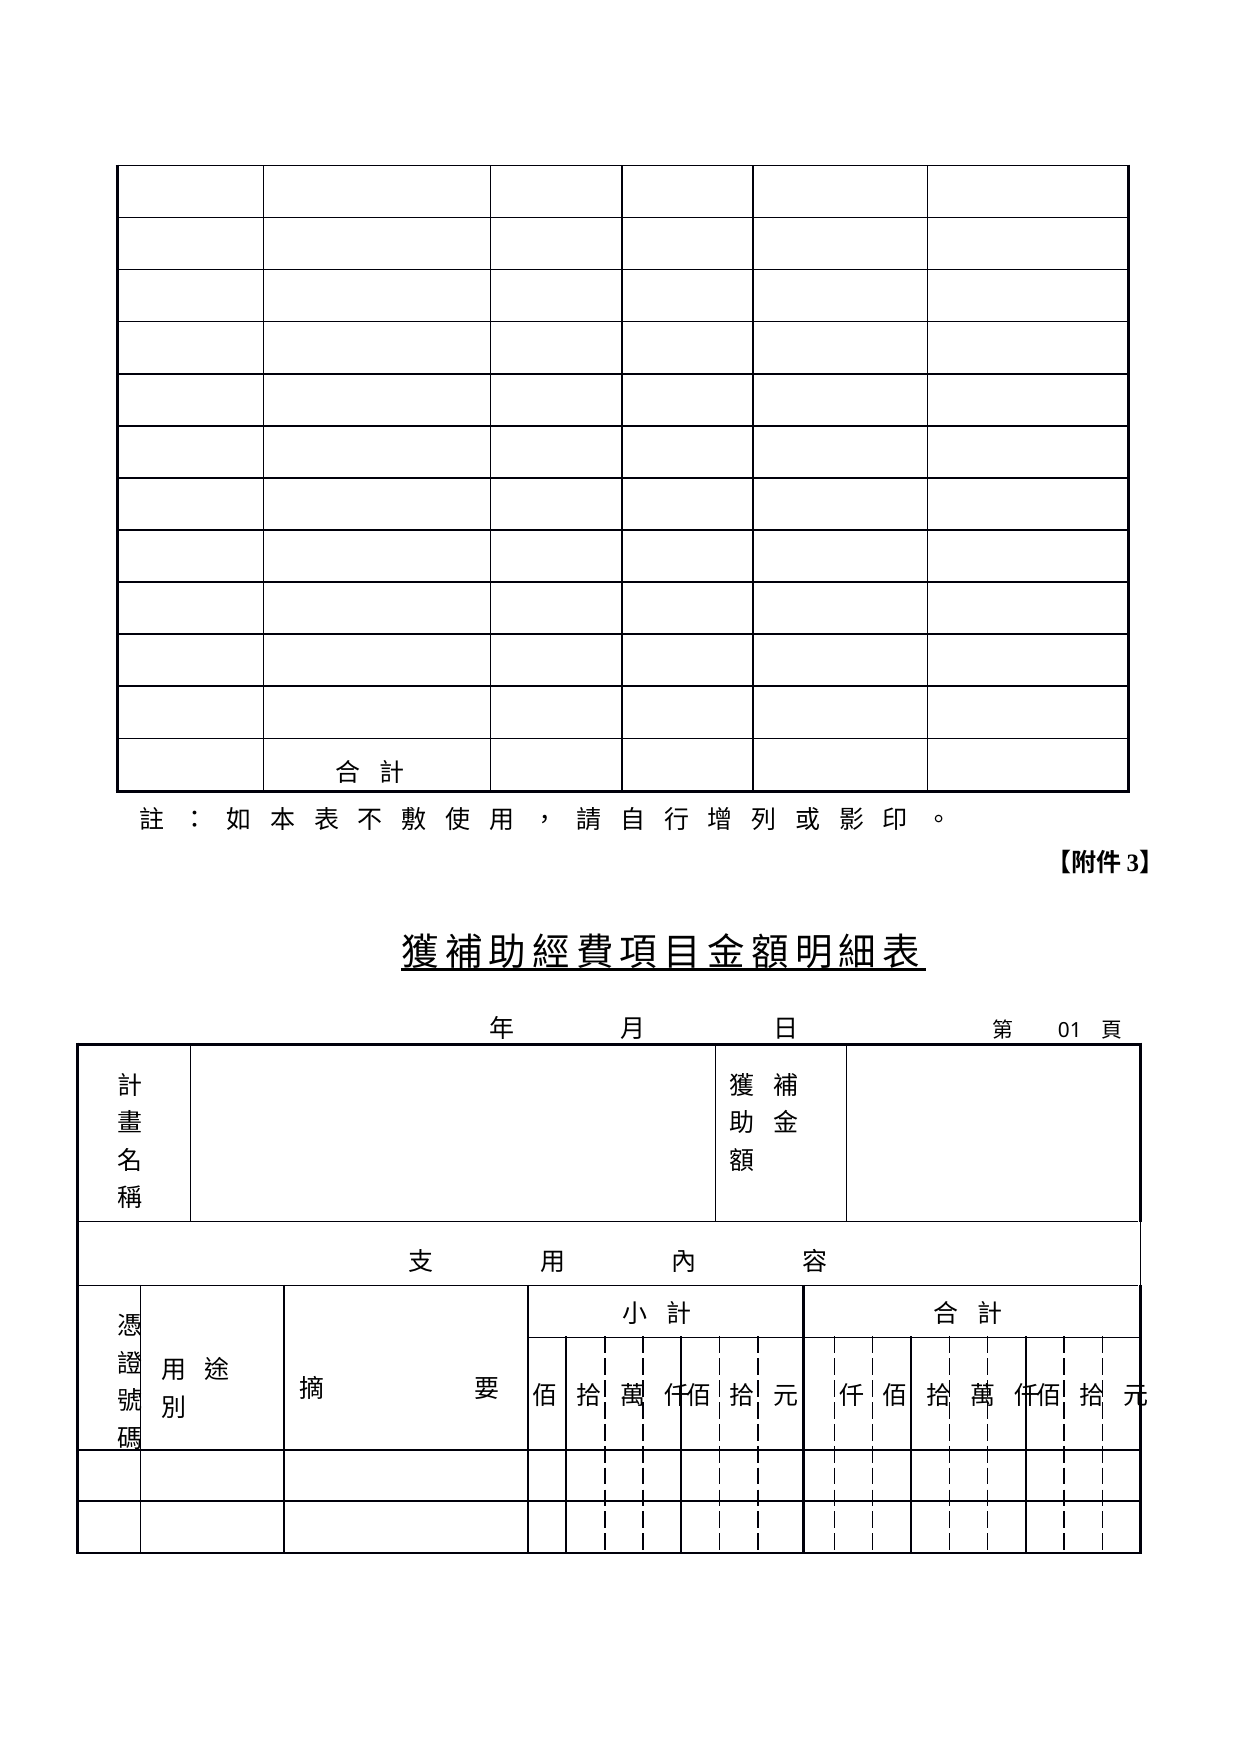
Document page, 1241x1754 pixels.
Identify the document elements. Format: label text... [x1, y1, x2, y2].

table_cell [1103, 1451, 1139, 1500]
table_cell [264, 687, 490, 737]
table_cell [928, 531, 1127, 581]
table_cell [754, 583, 927, 633]
table_cell 佰 [1027, 1338, 1064, 1449]
table_cell [754, 270, 927, 321]
table_cell [491, 583, 621, 633]
table_cell 萬 [605, 1338, 643, 1449]
table_cell [285, 1451, 527, 1500]
table_header [191, 1046, 715, 1221]
table_cell [567, 1502, 605, 1552]
table_cell 合計 [264, 739, 490, 789]
table_cell [623, 375, 752, 425]
table_cell [623, 531, 752, 581]
table_cell [928, 635, 1127, 685]
table_cell [912, 1502, 949, 1552]
table_cell 佰 [873, 1338, 910, 1449]
table_cell [1027, 1502, 1064, 1552]
table_cell [264, 427, 490, 477]
table_cell [141, 1451, 283, 1500]
table_cell [119, 583, 263, 633]
table_cell [988, 1502, 1025, 1552]
table_cell [623, 270, 752, 321]
table_header [847, 1046, 1139, 1221]
table_cell 佰 [682, 1338, 719, 1449]
table_cell [491, 218, 621, 269]
table_cell [949, 1451, 988, 1500]
table_cell [928, 739, 1127, 789]
table_cell [119, 375, 263, 425]
table_cell 萬 [949, 1338, 988, 1449]
table_cell [754, 322, 927, 373]
table_cell [529, 1451, 565, 1500]
table_cell [491, 687, 621, 737]
table_cell [119, 739, 263, 789]
table_cell [119, 531, 263, 581]
table_cell 仟 [988, 1338, 1025, 1449]
table_cell [264, 375, 490, 425]
text 年 月 日 第 01 頁 [67, 980, 1210, 1018]
table_cell [605, 1451, 643, 1500]
table_cell 元 [1103, 1338, 1139, 1449]
table_cell [264, 531, 490, 581]
table_cell [643, 1502, 680, 1552]
table_cell [754, 427, 927, 477]
table_cell [623, 583, 752, 633]
table_cell [623, 739, 752, 789]
table_cell [623, 166, 752, 217]
table_cell [805, 1502, 834, 1552]
table_cell [928, 427, 1127, 477]
table_cell 拾 [567, 1338, 605, 1449]
table_cell [567, 1451, 605, 1500]
text 【附件3】 [1046, 843, 1171, 879]
table_cell [1064, 1502, 1102, 1552]
table_cell [264, 322, 490, 373]
table_cell [988, 1451, 1025, 1500]
table_cell [264, 218, 490, 269]
table_cell [754, 479, 927, 529]
table_cell [928, 375, 1127, 425]
table_cell [928, 270, 1127, 321]
table_cell 佰 [529, 1338, 565, 1449]
table_cell [491, 322, 621, 373]
table_cell [623, 427, 752, 477]
table_cell [720, 1451, 758, 1500]
table_cell 憑證號碼 [79, 1286, 140, 1449]
table_cell 拾 [912, 1338, 949, 1449]
table_cell [491, 635, 621, 685]
table_cell [119, 635, 263, 685]
table_cell [754, 166, 927, 217]
table_cell [491, 270, 621, 321]
table_cell [949, 1502, 988, 1552]
table_cell [491, 166, 621, 217]
table_cell [79, 1502, 140, 1552]
table_cell [643, 1451, 680, 1500]
table_cell [264, 270, 490, 321]
text 獲補助經費項目金額明細表 [117, 905, 1210, 980]
table_cell 拾 [1064, 1338, 1102, 1449]
table_cell [928, 218, 1127, 269]
table_cell [623, 322, 752, 373]
table_cell [928, 583, 1127, 633]
table_cell [491, 739, 621, 789]
table_cell [491, 375, 621, 425]
table_cell [79, 1451, 140, 1500]
table_cell 小計 [529, 1286, 802, 1336]
table_cell [491, 479, 621, 529]
table_cell [805, 1338, 834, 1449]
table_cell 仟 [643, 1338, 680, 1449]
table_header 獲補助金額 [716, 1046, 846, 1221]
table_cell [805, 1451, 834, 1500]
table_cell 仟 [834, 1338, 873, 1449]
table_cell [928, 166, 1127, 217]
table_cell [119, 218, 263, 269]
table_cell [928, 322, 1127, 373]
table_cell [754, 687, 927, 737]
table_cell [754, 635, 927, 685]
table_cell [754, 375, 927, 425]
table_cell [623, 687, 752, 737]
table_cell [264, 166, 490, 217]
table_cell [873, 1502, 910, 1552]
table_cell 摘 要 [285, 1286, 527, 1449]
table_cell [1027, 1451, 1064, 1500]
table_cell [491, 427, 621, 477]
table_cell [912, 1451, 949, 1500]
table_cell [928, 479, 1127, 529]
table_cell [119, 479, 263, 529]
table_cell [119, 687, 263, 737]
table_cell [119, 322, 263, 373]
table_cell [758, 1451, 802, 1500]
table_cell 合計 [805, 1285, 1139, 1336]
table_header 計畫名稱 [79, 1046, 190, 1221]
table_cell [834, 1451, 873, 1500]
table_cell 拾 [720, 1338, 758, 1449]
table_cell [119, 166, 263, 217]
table_cell [758, 1502, 802, 1552]
table_cell [1103, 1502, 1139, 1552]
table_cell [928, 687, 1127, 737]
table_cell [141, 1502, 283, 1552]
table_cell [1064, 1451, 1102, 1500]
table_cell [491, 531, 621, 581]
table_cell [264, 583, 490, 633]
table_cell [605, 1502, 643, 1552]
table_cell 元 [758, 1338, 802, 1449]
table_cell 用途別 [141, 1286, 283, 1449]
table_cell [529, 1502, 565, 1552]
table_cell [754, 218, 927, 269]
table_cell [754, 531, 927, 581]
text 註：如本表不敷使用，請自行增列或影印。 [79, 793, 1123, 830]
table_cell [264, 479, 490, 529]
table_cell [119, 270, 263, 321]
table_cell [873, 1451, 910, 1500]
table_cell [264, 635, 490, 685]
table_cell [720, 1502, 758, 1552]
table_cell [682, 1451, 719, 1500]
table_cell [834, 1502, 873, 1552]
table_cell [623, 218, 752, 269]
table_cell [754, 739, 927, 789]
table_cell [623, 635, 752, 685]
table_cell [623, 479, 752, 529]
table_cell [285, 1502, 527, 1552]
table_cell [682, 1502, 719, 1552]
table_cell [119, 427, 263, 477]
table_cell 支 用 內 容 [79, 1221, 1140, 1285]
